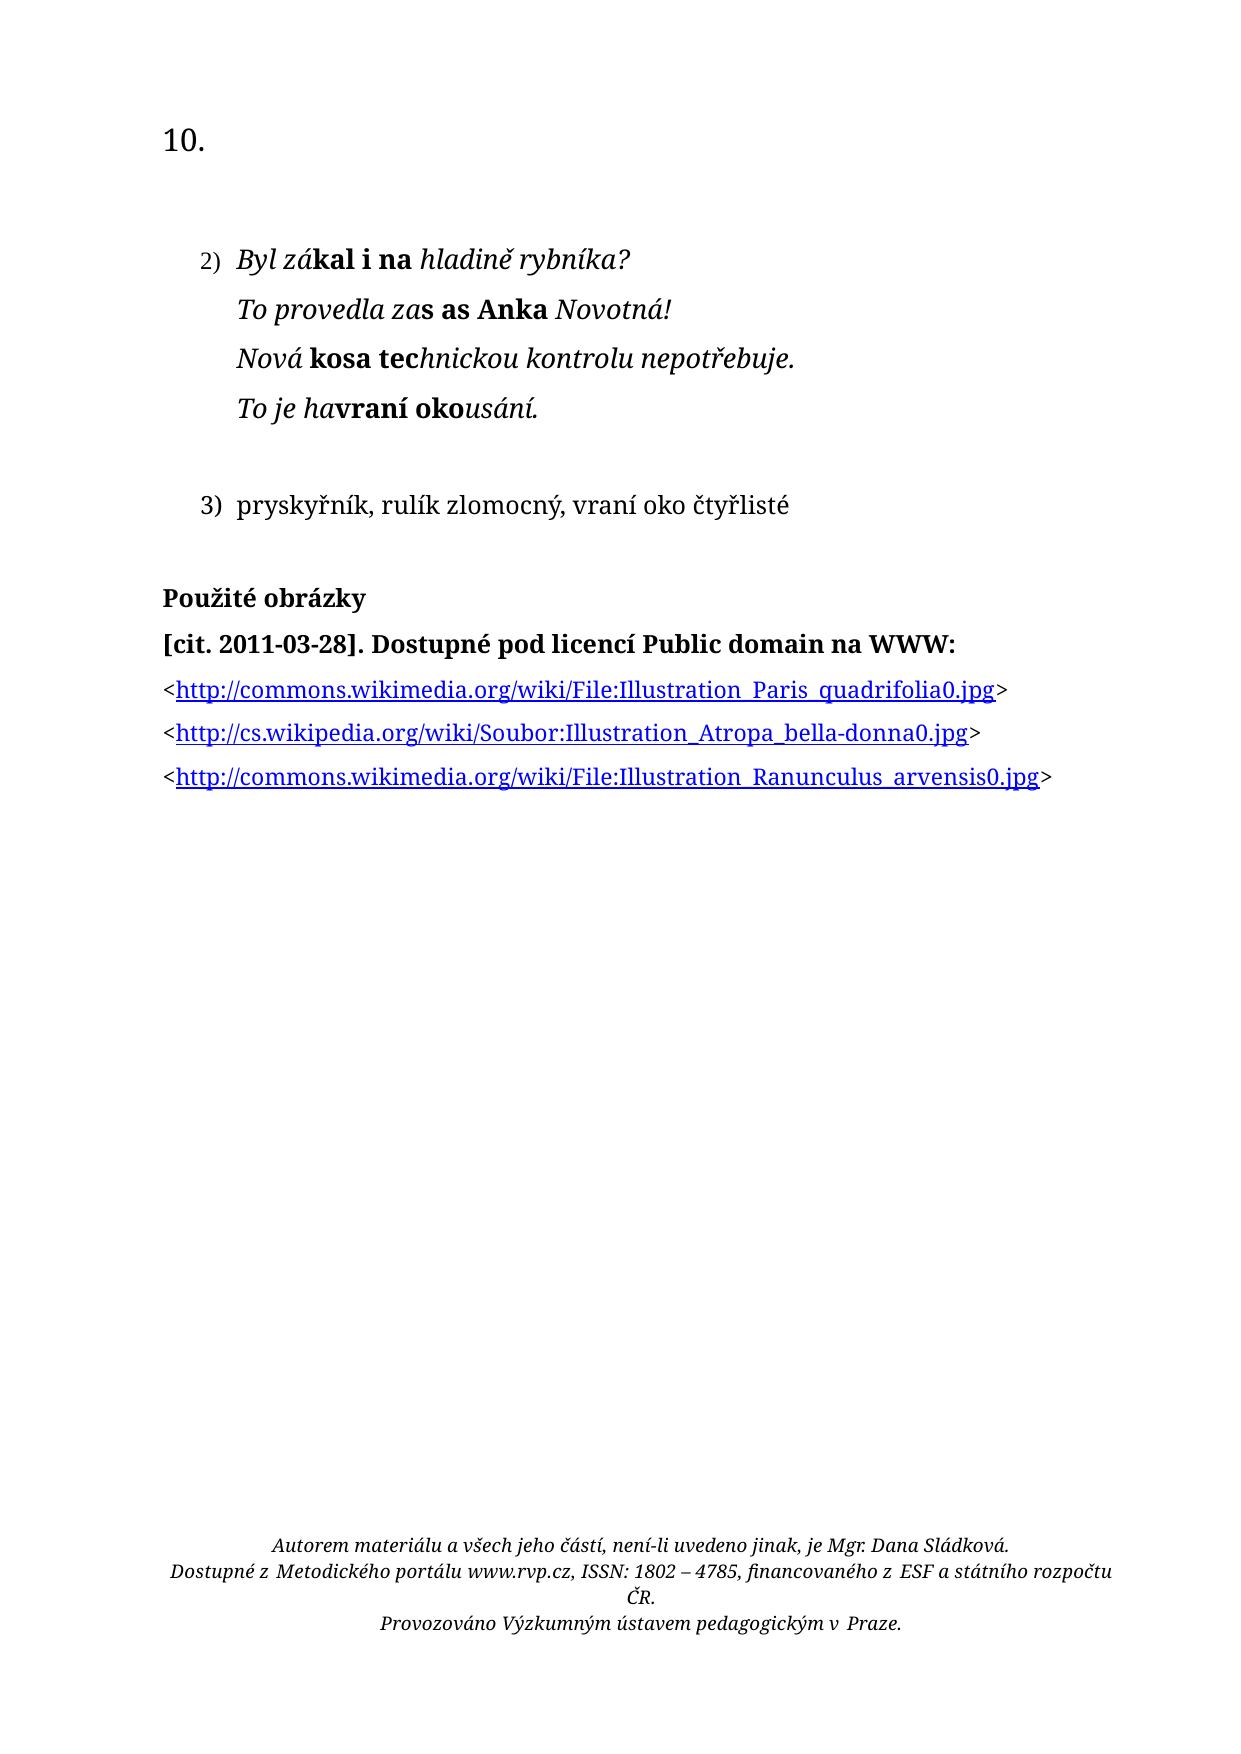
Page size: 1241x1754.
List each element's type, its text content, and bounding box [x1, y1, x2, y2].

text Použité obrázky [162, 581, 1122, 615]
text To je havraní okousání. [162, 389, 1122, 426]
text <http://cs.wikipedia.org/wiki/Soubor:Illustration_Atropa_bella-donna0.jpg> [162, 717, 1122, 748]
text <http://commons.wikimedia.org/wiki/File:Illustration_Paris_quadrifolia0.jpg> [162, 674, 1122, 705]
text Nová kosa technickou kontrolu nepotřebuje. [162, 339, 1122, 377]
text To provedla zas as Anka Novotná! [162, 290, 1122, 327]
text <http://commons.wikimedia.org/wiki/File:Illustration_Ranunculus_arvensis0.jpg> [162, 761, 1122, 792]
text [cit. 2011-03-28]. Dostupné pod licencí Public domain na WWW: [162, 627, 1122, 661]
text 10. [162, 118, 1122, 161]
list Byl zákal i na hladině rybníka? [200, 241, 1122, 278]
list pryskyřník, rulík zlomocný, vraní oko čtyřlisté [200, 488, 1122, 522]
